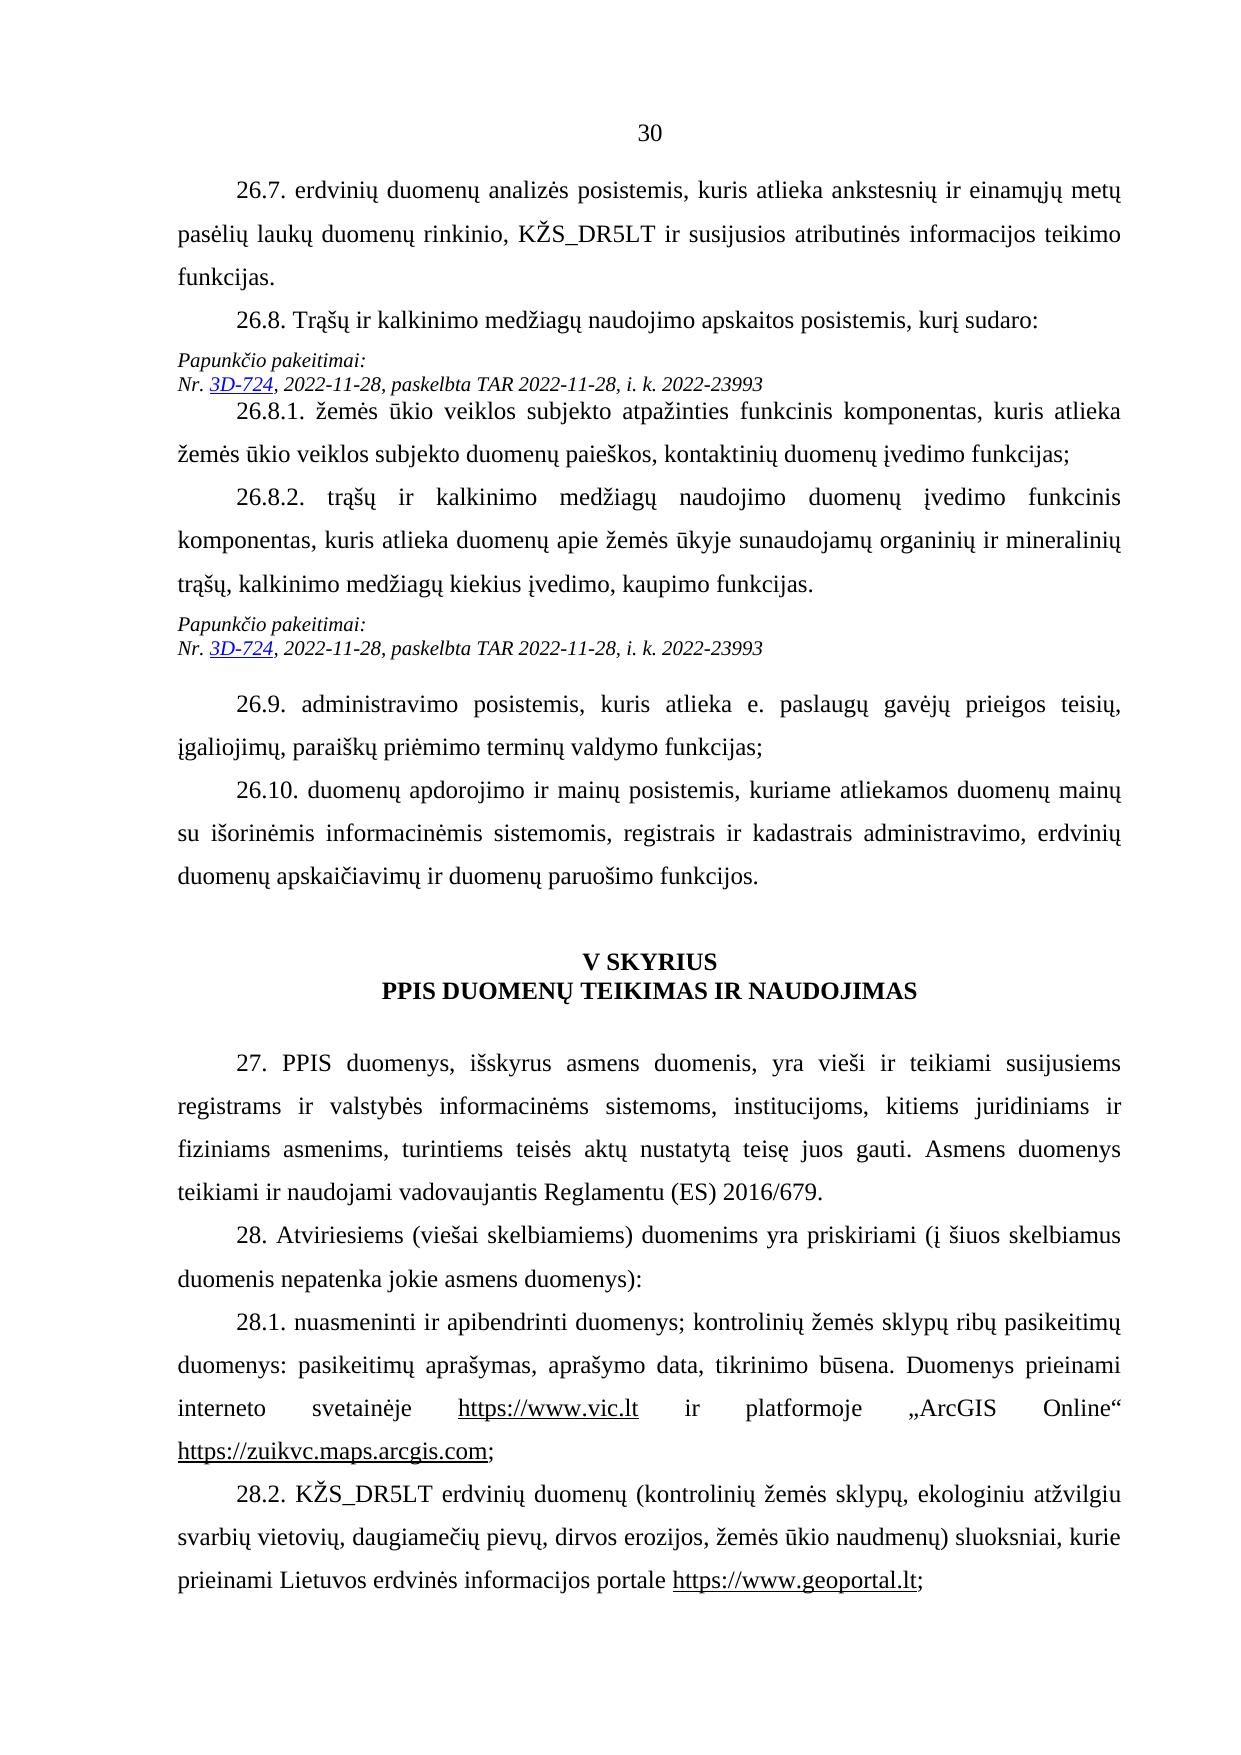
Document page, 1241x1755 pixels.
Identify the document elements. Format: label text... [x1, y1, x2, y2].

text Papunkčio pakeitimai: [177, 612, 1122, 636]
text 26.8.2. trąšų ir kalkinimo medžiagų naudojimo duomenų įvedimo funkcinis komponentas, kuris atlieka duomenų apie žemės ūkyje sunaudojamų organinių ir mineralinių trąšų, kalkinimo medžiagų kiekius įvedimo, kaupimo funkcijas. [177, 482, 1122, 597]
text PPIS DUOMENŲ TEIKIMAS IR NAUDOJIMAS [177, 976, 1122, 1005]
text Papunkčio pakeitimai: [177, 348, 1122, 372]
text 28.2. KŽS_DR5LT erdvinių duomenų (kontrolinių žemės sklypų, ekologiniu atžvilgiu svarbių vietovių, daugiamečių pievų, dirvos erozijos, žemės ūkio naudmenų) sluoksniai, kurie prieinami Lietuvos erdvinės informacijos portale https://www.geoportal.lt; [177, 1479, 1122, 1594]
text 28. Atviriesiems (viešai skelbiamiems) duomenims yra priskiriami (į šiuos skelbiamus duomenis nepatenka jokie asmens duomenys): [177, 1221, 1122, 1292]
text V SKYRIUS [177, 947, 1122, 976]
text 26.9. administravimo posistemis, kuris atlieka e. paslaugų gavėjų prieigos teisių, įgaliojimų, paraiškų priėmimo terminų valdymo funkcijas; [177, 689, 1122, 761]
text 26.8. Trąšų ir kalkinimo medžiagų naudojimo apskaitos posistemis, kurį sudaro: [177, 305, 1122, 334]
text Nr. 3D-724, 2022-11-28, paskelbta TAR 2022-11-28, i. k. 2022-23993 [177, 636, 1122, 660]
text 26.10. duomenų apdorojimo ir mainų posistemis, kuriame atliekamos duomenų mainų su išorinėmis informacinėmis sistemomis, registrais ir kadastrais administravimo, erdvinių duomenų apskaičiavimų ir duomenų paruošimo funkcijos. [177, 775, 1122, 890]
text 27. PPIS duomenys, išskyrus asmens duomenis, yra vieši ir teikiami susijusiems registrams ir valstybės informacinėms sistemoms, institucijoms, kitiems juridiniams ir fiziniams asmenims, turintiems teisės aktų nustatytą teisę juos gauti. Asmens duomenys teikiami ir naudojami vadovaujantis Reglamentu (ES) 2016/679. [177, 1048, 1122, 1206]
text 26.8.1. žemės ūkio veiklos subjekto atpažinties funkcinis komponentas, kuris atlieka žemės ūkio veiklos subjekto duomenų paieškos, kontaktinių duomenų įvedimo funkcijas; [177, 396, 1122, 468]
text 28.1. nuasmeninti ir apibendrinti duomenys; kontrolinių žemės sklypų ribų pasikeitimų duomenys: pasikeitimų aprašymas, aprašymo data, tikrinimo būsena. Duomenys prieinami interneto svetainėje https://www.vic.lt ir platformoje „ArcGIS Online“ https://zuikvc.maps.arcgis.com; [177, 1307, 1122, 1465]
text Nr. 3D-724, 2022-11-28, paskelbta TAR 2022-11-28, i. k. 2022-23993 [177, 372, 1122, 396]
text 26.7. erdvinių duomenų analizės posistemis, kuris atlieka ankstesnių ir einamųjų metų pasėlių laukų duomenų rinkinio, KŽS_DR5LT ir susijusios atributinės informacijos teikimo funkcijas. [177, 176, 1122, 291]
